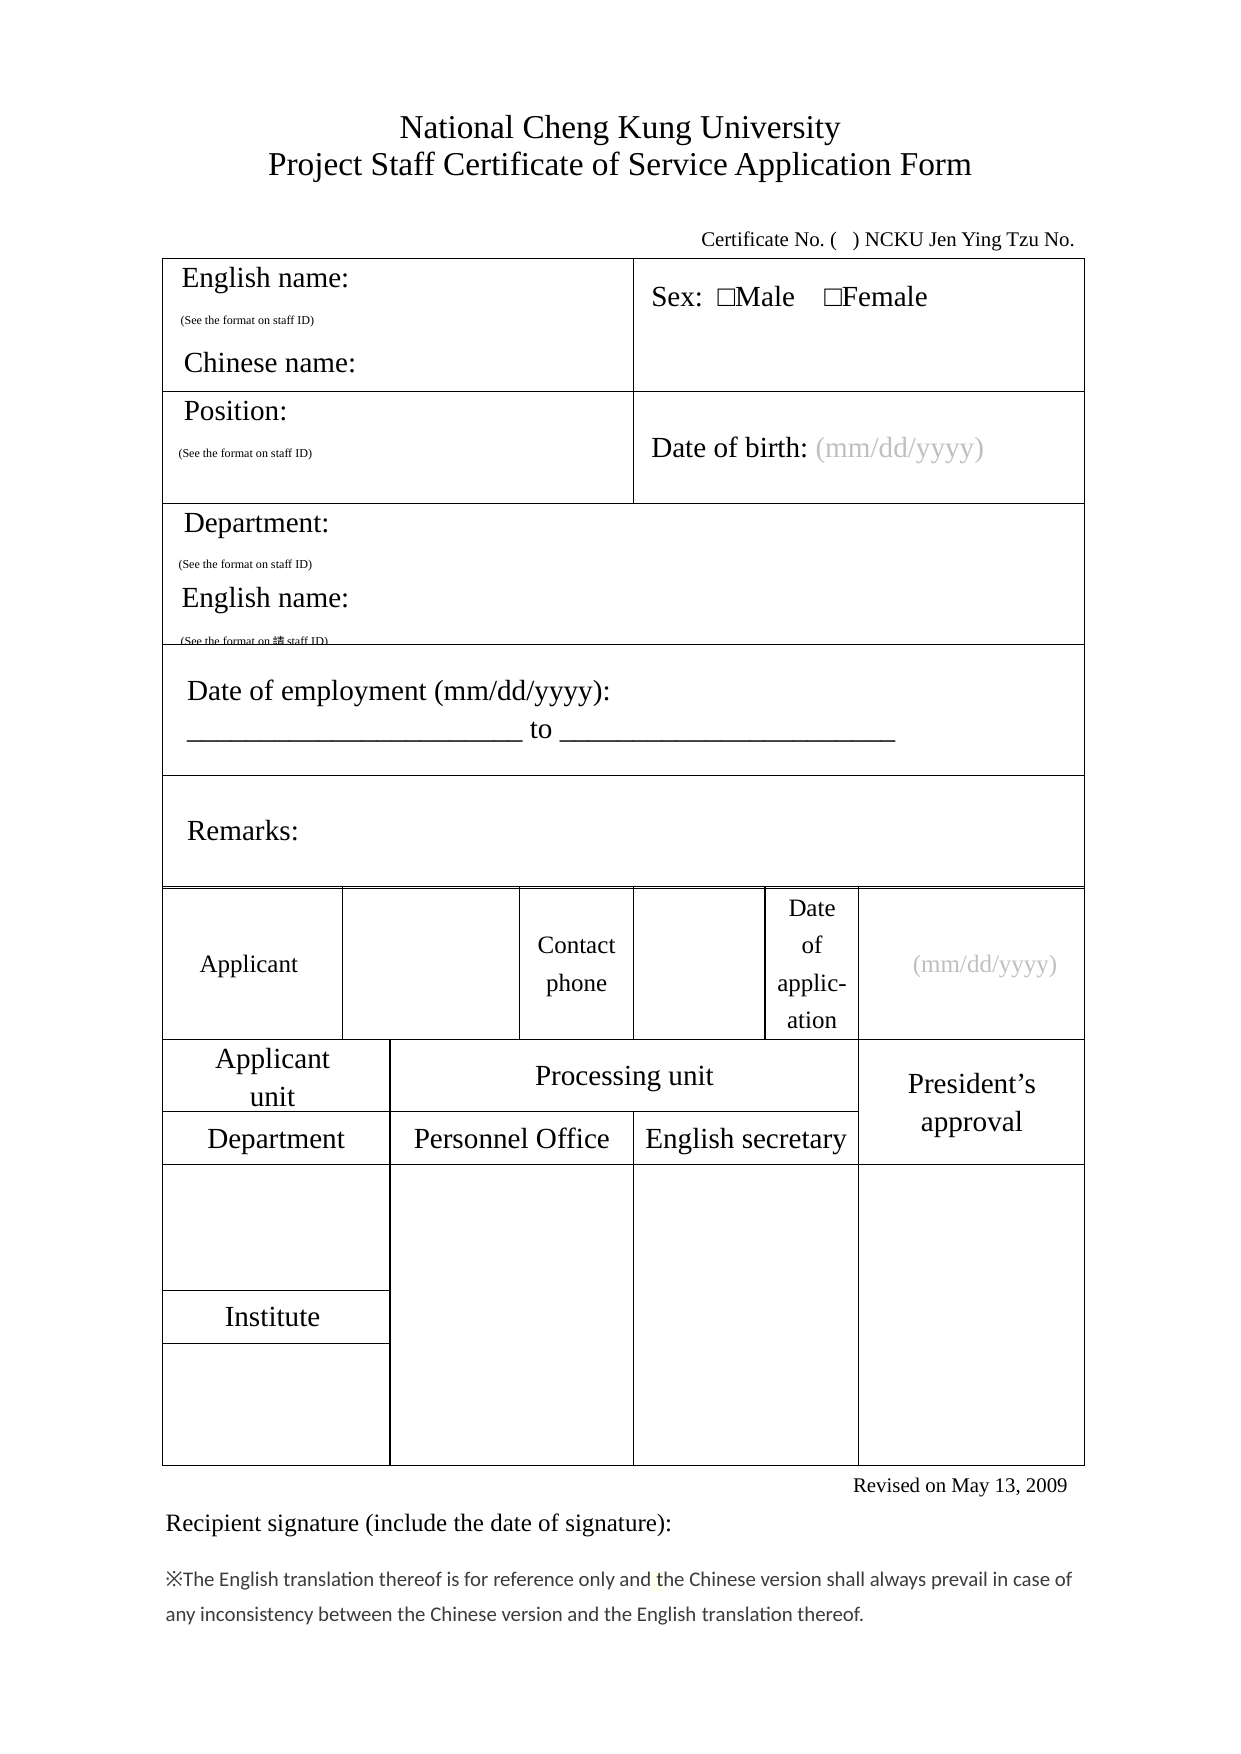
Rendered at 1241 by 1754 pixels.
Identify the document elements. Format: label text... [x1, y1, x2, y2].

table_cell [163, 1165, 389, 1290]
table_cell English secretary [634, 1112, 858, 1164]
table_cell [343, 889, 519, 1039]
table_header English name: (See the format on staff ID) [163, 259, 633, 334]
table_cell Contact phone [520, 889, 633, 1039]
table_cell Remarks: [163, 776, 342, 886]
table_cell President’s approval [859, 1040, 1084, 1164]
table_cell [163, 467, 633, 502]
text Certificate No. ( ) NCKU Jen Ying Tzu No. [165, 221, 1075, 258]
table_cell Institute [163, 1291, 389, 1343]
table_header Sex: □Male □Female [634, 259, 1084, 334]
table_cell [634, 334, 1084, 391]
table_cell Chinese name: [163, 334, 633, 391]
table_cell Processing unit [391, 1040, 858, 1111]
table_cell Position: (See the format on staff ID) [163, 392, 633, 467]
table_cell Department [163, 1112, 389, 1164]
text National Cheng Kung University [165, 108, 1075, 146]
table_cell Personnel Office [391, 1112, 633, 1164]
table_cell [342, 776, 1084, 886]
table_cell [163, 1344, 389, 1465]
table_cell [634, 889, 764, 1039]
table_cell English name: (See the format on請staff ID) [163, 579, 1084, 643]
table_cell [634, 1165, 858, 1465]
table_cell Date of applic-ation [766, 889, 858, 1039]
table_cell Date of employment (mm/dd/yyyy): _______________________ to _______________________ [163, 645, 990, 775]
table_cell [391, 1165, 633, 1465]
table_cell Date of birth: (mm/dd/yyyy) [634, 392, 1084, 502]
table_cell Applicant unit [163, 1040, 389, 1111]
text Revised on May 13, 2009 [165, 1466, 1075, 1504]
table_cell (mm/dd/yyyy) [859, 889, 1084, 1039]
text Project Staff Certificate of Service Application Form [165, 146, 1075, 183]
text Recipient signature (include the date of signature): [165, 1504, 1075, 1541]
table_cell Applicant [163, 889, 342, 1039]
table_cell Department: (See the format on staff ID) [163, 504, 1084, 578]
text ※The English translation thereof is for reference only and the Chinese version shall always prevail in case of any inconsistency between the Chinese version and the English translation thereof. [165, 1560, 1075, 1635]
table_cell [990, 645, 1084, 775]
table_cell [859, 1165, 1084, 1465]
